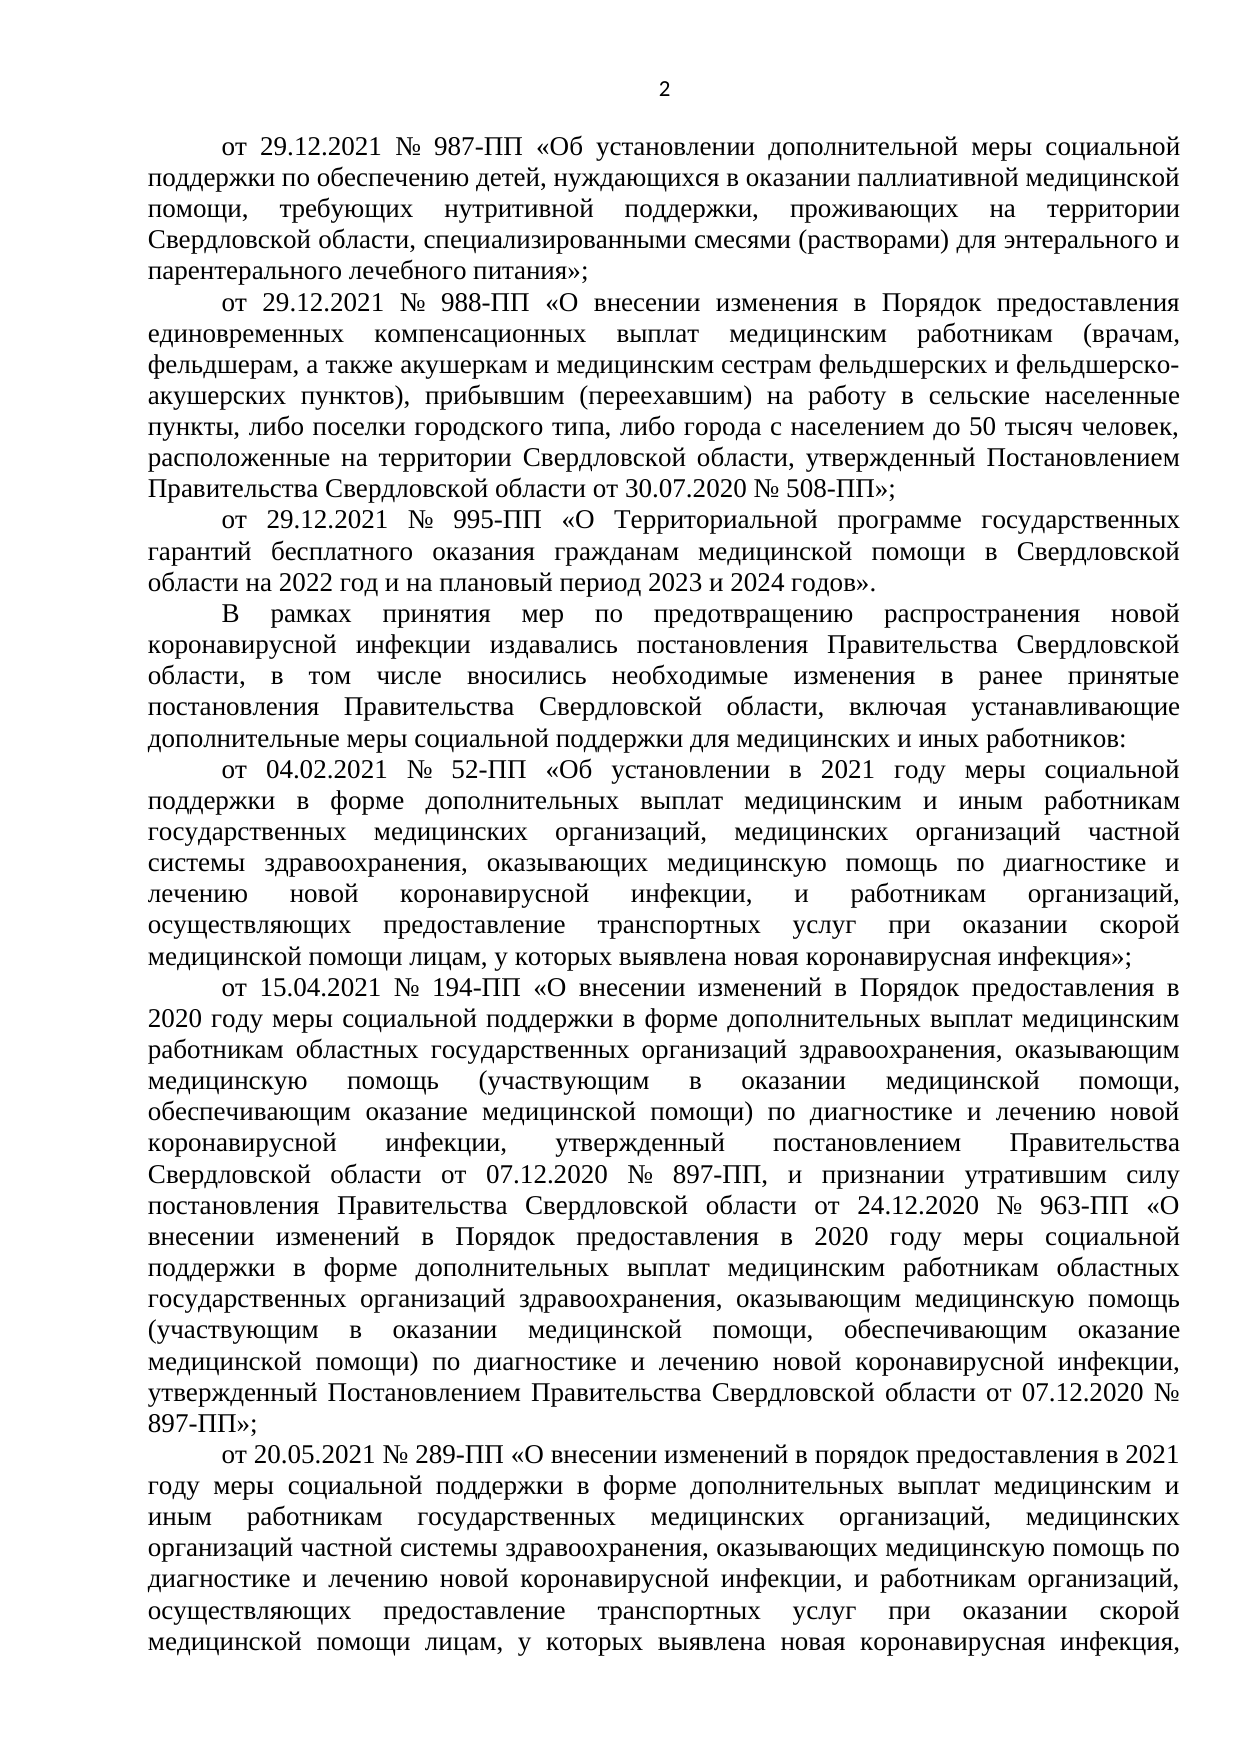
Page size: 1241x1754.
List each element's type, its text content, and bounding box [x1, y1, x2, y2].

text от 29.12.2021 № 987-ПП «Об установлении дополнительной меры социальной поддержки по обеспечению детей, нуждающихся в оказании паллиативной медицинской помощи, требующих нутритивной поддержки, проживающих на территории Свердловской области, специализированными смесями (растворами) для энтерального и парентерального лечебного питания»; [148, 130, 1181, 286]
text от 29.12.2021 № 988-ПП «О внесении изменения в Порядок предоставления единовременных компенсационных выплат медицинским работникам (врачам, фельдшерам, а также акушеркам и медицинским сестрам фельдшерских и фельдшерско-акушерских пунктов), прибывшим (переехавшим) на работу в сельские населенные пункты, либо поселки городского типа, либо города с населением до 50 тысяч человек, расположенные на территории Свердловской области, утвержденный Постановлением Правительства Свердловской области от 30.07.2020 № 508-ПП»; [148, 286, 1181, 504]
text от 29.12.2021 № 995-ПП «О Территориальной программе государственных гарантий бесплатного оказания гражданам медицинской помощи в Свердловской области на 2022 год и на плановый период 2023 и 2024 годов». [148, 504, 1181, 597]
text В рамках принятия мер по предотвращению распространения новой коронавирусной инфекции издавались постановления Правительства Свердловской области, в том числе вносились необходимые изменения в ранее принятые постановления Правительства Свердловской области, включая устанавливающие дополнительные меры социальной поддержки для медицинских и иных работников: [148, 597, 1181, 753]
text от 15.04.2021 № 194-ПП «О внесении изменений в Порядок предоставления в 2020 году меры социальной поддержки в форме дополнительных выплат медицинским работникам областных государственных организаций здравоохранения, оказывающим медицинскую помощь (участвующим в оказании медицинской помощи, обеспечивающим оказание медицинской помощи) по диагностике и лечению новой коронавирусной инфекции, утвержденный постановлением Правительства Свердловской области от 07.12.2020 № 897-ПП, и признании утратившим силу постановления Правительства Свердловской области от 24.12.2020 № 963-ПП «О внесении изменений в Порядок предоставления в 2020 году меры социальной поддержки в форме дополнительных выплат медицинским работникам областных государственных организаций здравоохранения, оказывающим медицинскую помощь (участвующим в оказании медицинской помощи, обеспечивающим оказание медицинской помощи) по диагностике и лечению новой коронавирусной инфекции, утвержденный Постановлением Правительства Свердловской области от 07.12.2020 № 897-ПП»; [148, 971, 1181, 1438]
text от 20.05.2021 № 289-ПП «О внесении изменений в порядок предоставления в 2021 году меры социальной поддержки в форме дополнительных выплат медицинским и иным работникам государственных медицинских организаций, медицинских организаций частной системы здравоохранения, оказывающих медицинскую помощь по диагностике и лечению новой коронавирусной инфекции, и работникам организаций, осуществляющих предоставление транспортных услуг при оказании скорой медицинской помощи лицам, у которых выявлена новая коронавирусная инфекция, [148, 1438, 1181, 1656]
text от 04.02.2021 № 52-ПП «Об установлении в 2021 году меры социальной поддержки в форме дополнительных выплат медицинским и иным работникам государственных медицинских организаций, медицинских организаций частной системы здравоохранения, оказывающих медицинскую помощь по диагностике и лечению новой коронавирусной инфекции, и работникам организаций, осуществляющих предоставление транспортных услуг при оказании скорой медицинской помощи лицам, у которых выявлена новая коронавирусная инфекция»; [148, 753, 1181, 971]
